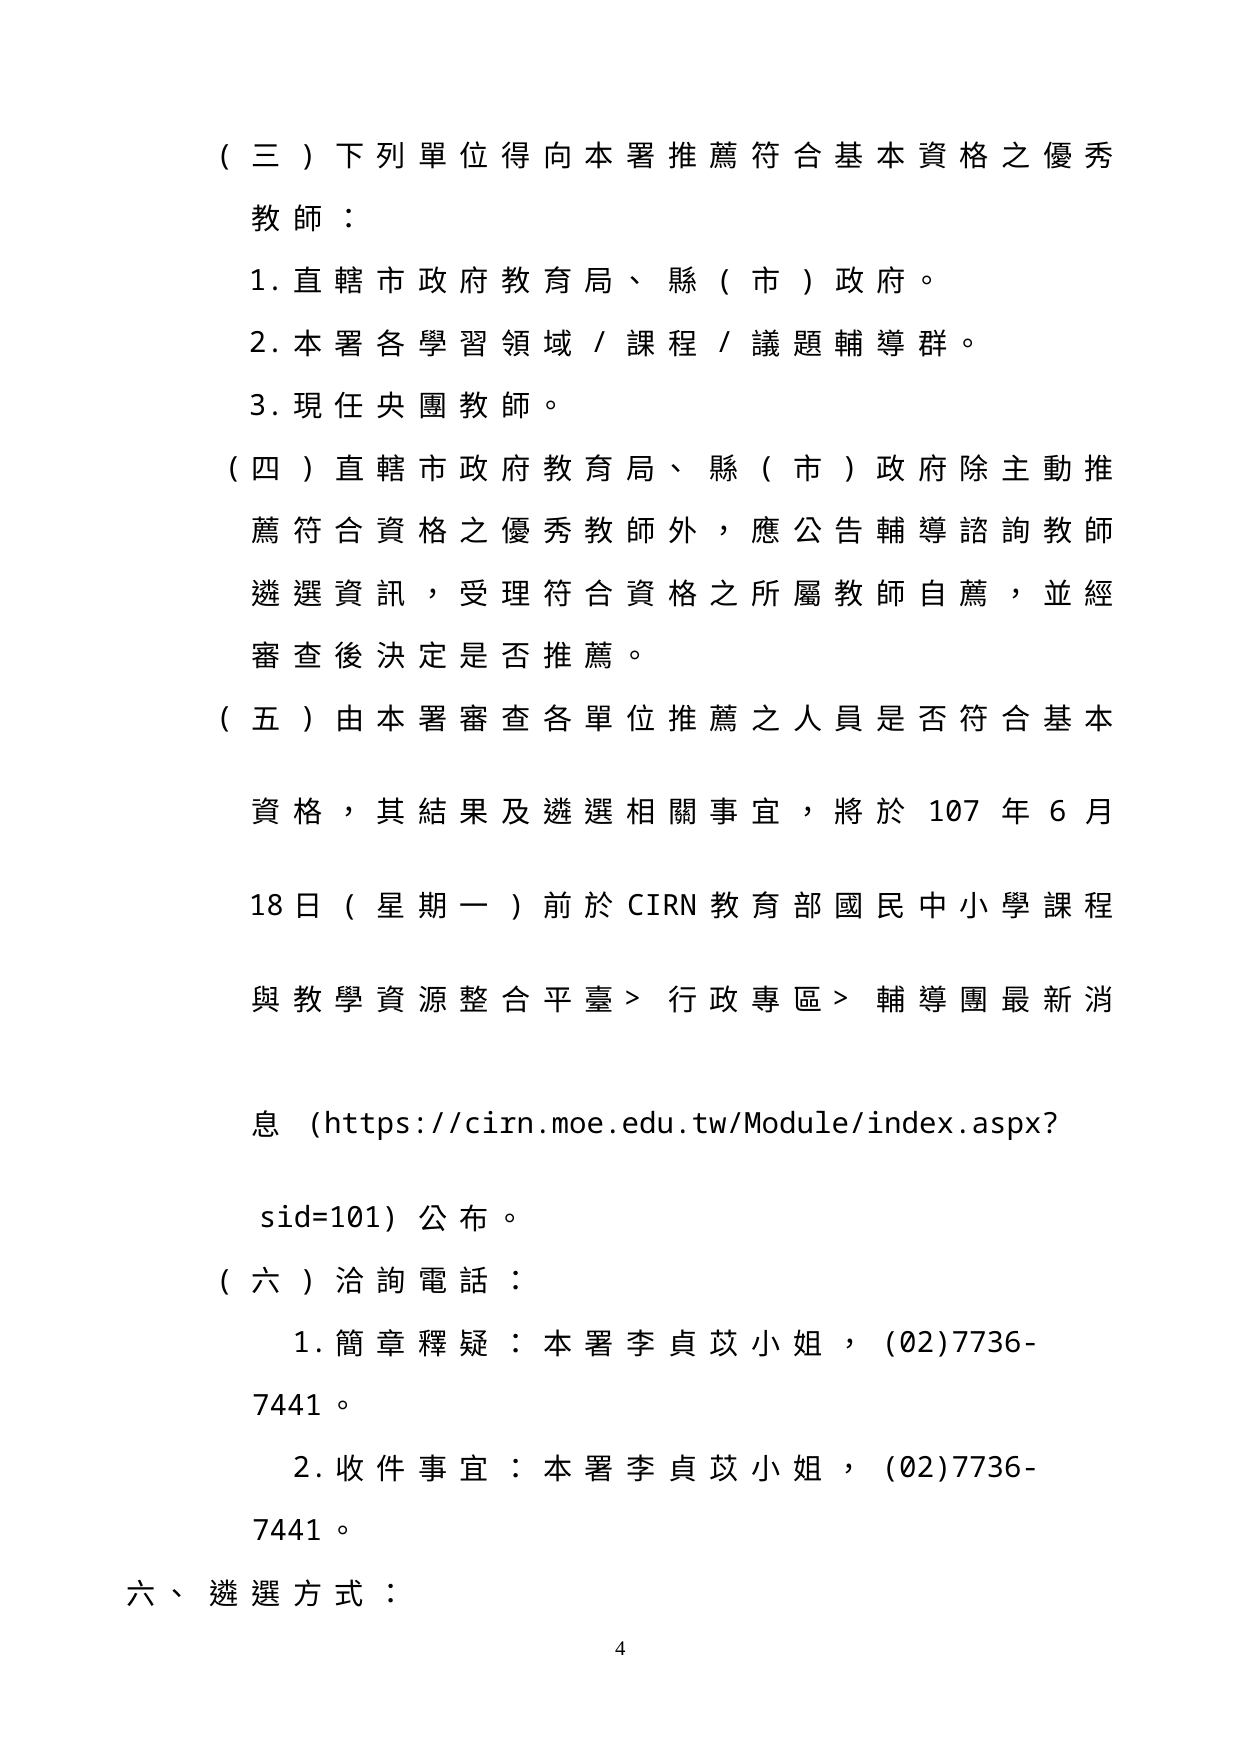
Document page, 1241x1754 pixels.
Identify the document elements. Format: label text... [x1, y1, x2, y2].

text 1.直轄市政府教育局、縣(市)政府。 [245, 237, 1120, 300]
text (四)直轄市政府教育局、縣(市)政府除主動推薦符合資格之優秀教師外，應公告輔導諮詢教師遴選資訊，受理符合資格之所屬教師自薦，並經審查後決定是否推薦。 [178, 425, 1120, 675]
text 1.簡章釋疑：本署李貞苡小姐，(02)7736-7441。 [178, 1300, 1120, 1425]
text 3.現任央團教師。 [245, 362, 1120, 425]
text (五)由本署審查各單位推薦之人員是否符合基本資格，其結果及遴選相關事宜，將於107年6月18日(星期一)前於CIRN教育部國民中小學課程與教學資源整合平臺> 行政專區> 輔導團最新消息(https://cirn.moe.edu.tw/Module/index.aspx?sid=101)公布。 [178, 675, 1120, 1237]
text (三)下列單位得向本署推薦符合基本資格之優秀教師： [178, 112, 1120, 237]
text 2.收件事宜：本署李貞苡小姐，(02)7736-7441。 [178, 1425, 1120, 1550]
text 六、遴選方式： [120, 1550, 1120, 1612]
text (六)洽詢電話： [178, 1237, 1120, 1300]
text 2.本署各學習領域/課程/議題輔導群。 [245, 300, 1120, 362]
